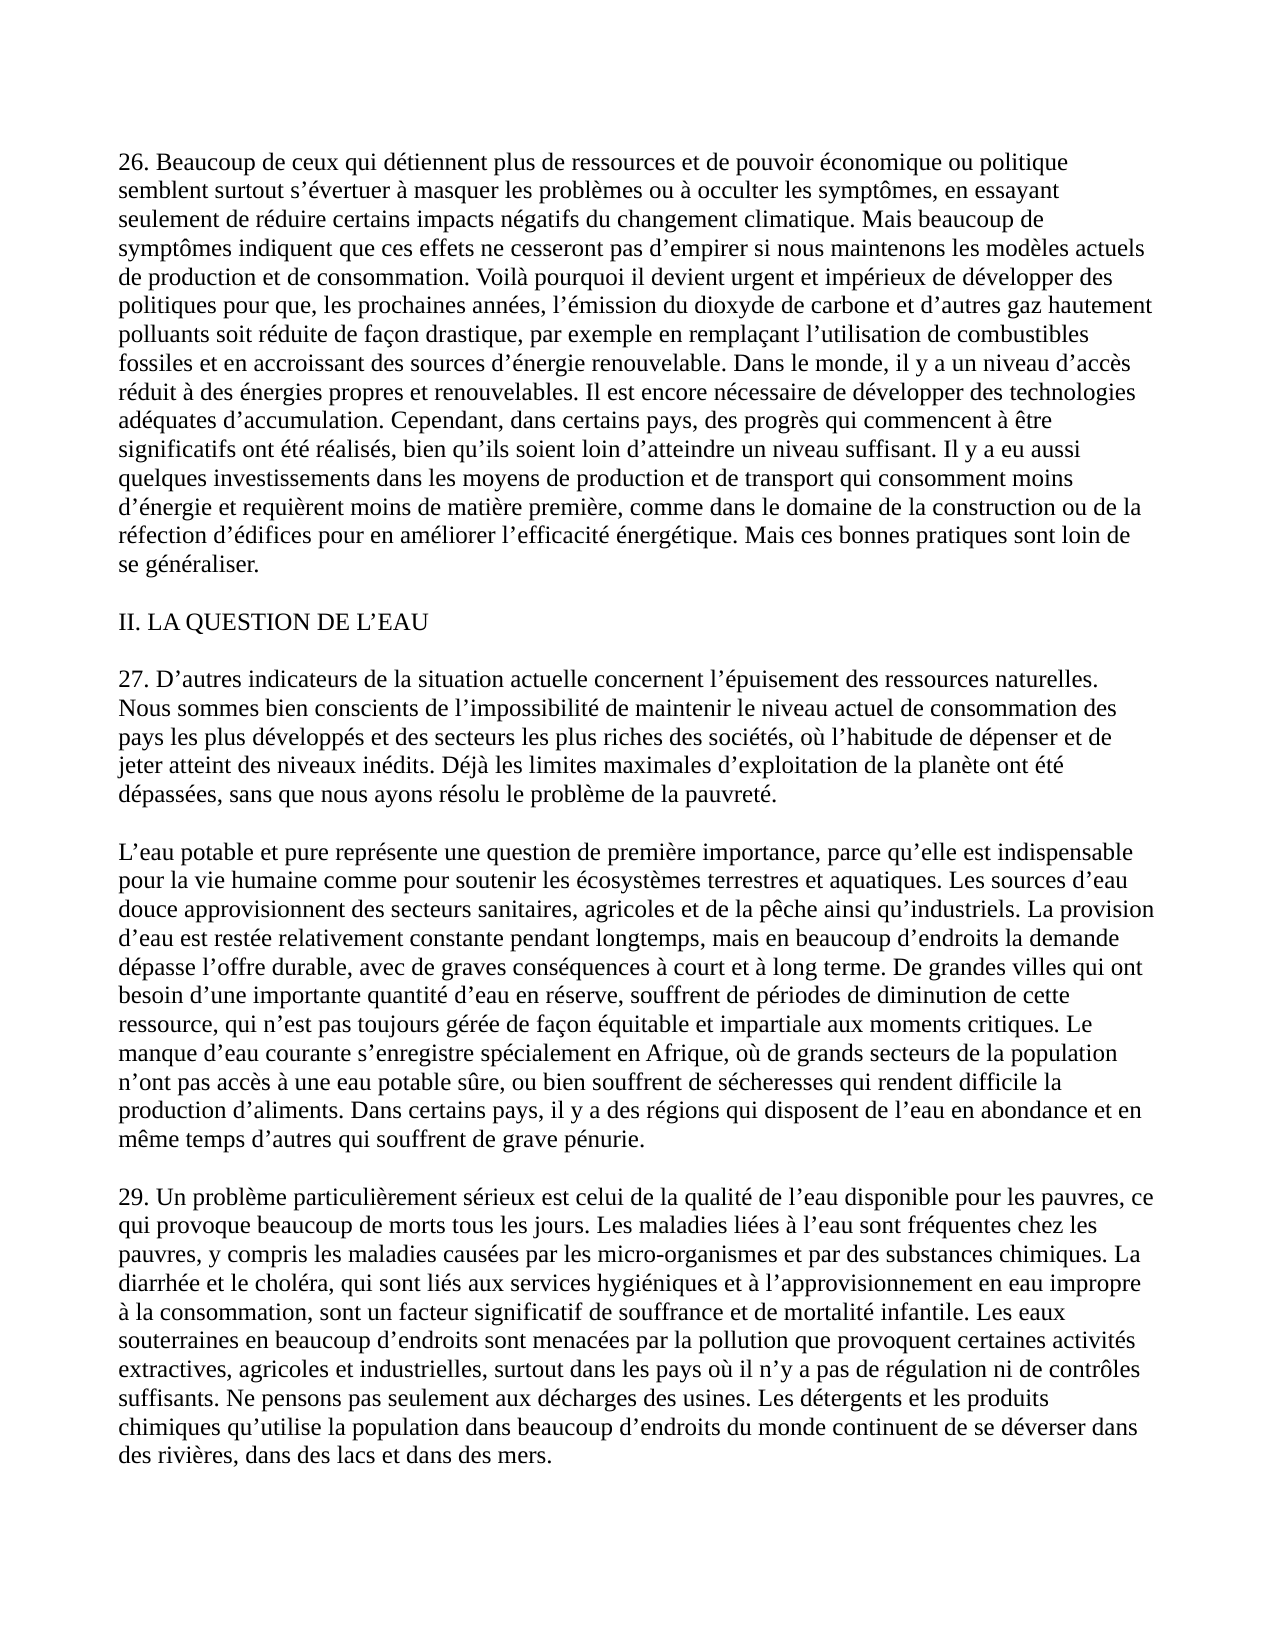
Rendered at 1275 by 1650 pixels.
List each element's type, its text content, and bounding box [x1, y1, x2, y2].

text L’eau potable et pure représente une question de première importance, parce qu’elle est indispensable pour la vie humaine comme pour soutenir les écosystèmes terrestres et aquatiques. Les sources d’eau douce approvisionnent des secteurs sanitaires, agricoles et de la pêche ainsi qu’industriels. La provision d’eau est restée relativement constante pendant longtemps, mais en beaucoup d’endroits la demande dépasse l’offre durable, avec de graves conséquences à court et à long terme. De grandes villes qui ont besoin d’une importante quantité d’eau en réserve, souffrent de périodes de diminution de cette ressource, qui n’est pas toujours gérée de façon équitable et impartiale aux moments critiques. Le manque d’eau courante s’enregistre spécialement en Afrique, où de grands secteurs de la population n’ont pas accès à une eau potable sûre, ou bien souffrent de sécheresses qui rendent difficile la production d’aliments. Dans certains pays, il y a des régions qui disposent de l’eau en abondance et en même temps d’autres qui souffrent de grave pénurie. [118, 837, 1157, 1153]
text II. LA QUESTION DE L’EAU [118, 607, 1157, 636]
text 27. D’autres indicateurs de la situation actuelle concernent l’épuisement des ressources naturelles. Nous sommes bien conscients de l’impossibilité de maintenir le niveau actuel de consommation des pays les plus développés et des secteurs les plus riches des sociétés, où l’habitude de dépenser et de jeter atteint des niveaux inédits. Déjà les limites maximales d’exploitation de la planète ont été dépassées, sans que nous ayons résolu le problème de la pauvreté. [118, 664, 1157, 808]
text 26. Beaucoup de ceux qui détiennent plus de ressources et de pouvoir économique ou politique semblent surtout s’évertuer à masquer les problèmes ou à occulter les symptômes, en essayant seulement de réduire certains impacts négatifs du changement climatique. Mais beaucoup de symptômes indiquent que ces effets ne cesseront pas d’empirer si nous maintenons les modèles actuels de production et de consommation. Voilà pourquoi il devient urgent et impérieux de développer des politiques pour que, les prochaines années, l’émission du dioxyde de carbone et d’autres gaz hautement polluants soit réduite de façon drastique, par exemple en remplaçant l’utilisation de combustibles fossiles et en accroissant des sources d’énergie renouvelable. Dans le monde, il y a un niveau d’accès réduit à des énergies propres et renouvelables. Il est encore nécessaire de développer des technologies adéquates d’accumulation. Cependant, dans certains pays, des progrès qui commencent à être significatifs ont été réalisés, bien qu’ils soient loin d’atteindre un niveau suffisant. Il y a eu aussi quelques investissements dans les moyens de production et de transport qui consomment moins d’énergie et requièrent moins de matière première, comme dans le domaine de la construction ou de la réfection d’édifices pour en améliorer l’efficacité énergétique. Mais ces bonnes pratiques sont loin de se généraliser. [118, 147, 1157, 578]
text 29. Un problème particulièrement sérieux est celui de la qualité de l’eau disponible pour les pauvres, ce qui provoque beaucoup de morts tous les jours. Les maladies liées à l’eau sont fréquentes chez les pauvres, y compris les maladies causées par les micro-organismes et par des substances chimiques. La diarrhée et le choléra, qui sont liés aux services hygiéniques et à l’approvisionnement en eau impropre à la consommation, sont un facteur significatif de souffrance et de mortalité infantile. Les eaux souterraines en beaucoup d’endroits sont menacées par la pollution que provoquent certaines activités extractives, agricoles et industrielles, surtout dans les pays où il n’y a pas de régulation ni de contrôles suffisants. Ne pensons pas seulement aux décharges des usines. Les détergents et les produits chimiques qu’utilise la population dans beaucoup d’endroits du monde continuent de se déverser dans des rivières, dans des lacs et dans des mers. [118, 1182, 1157, 1469]
